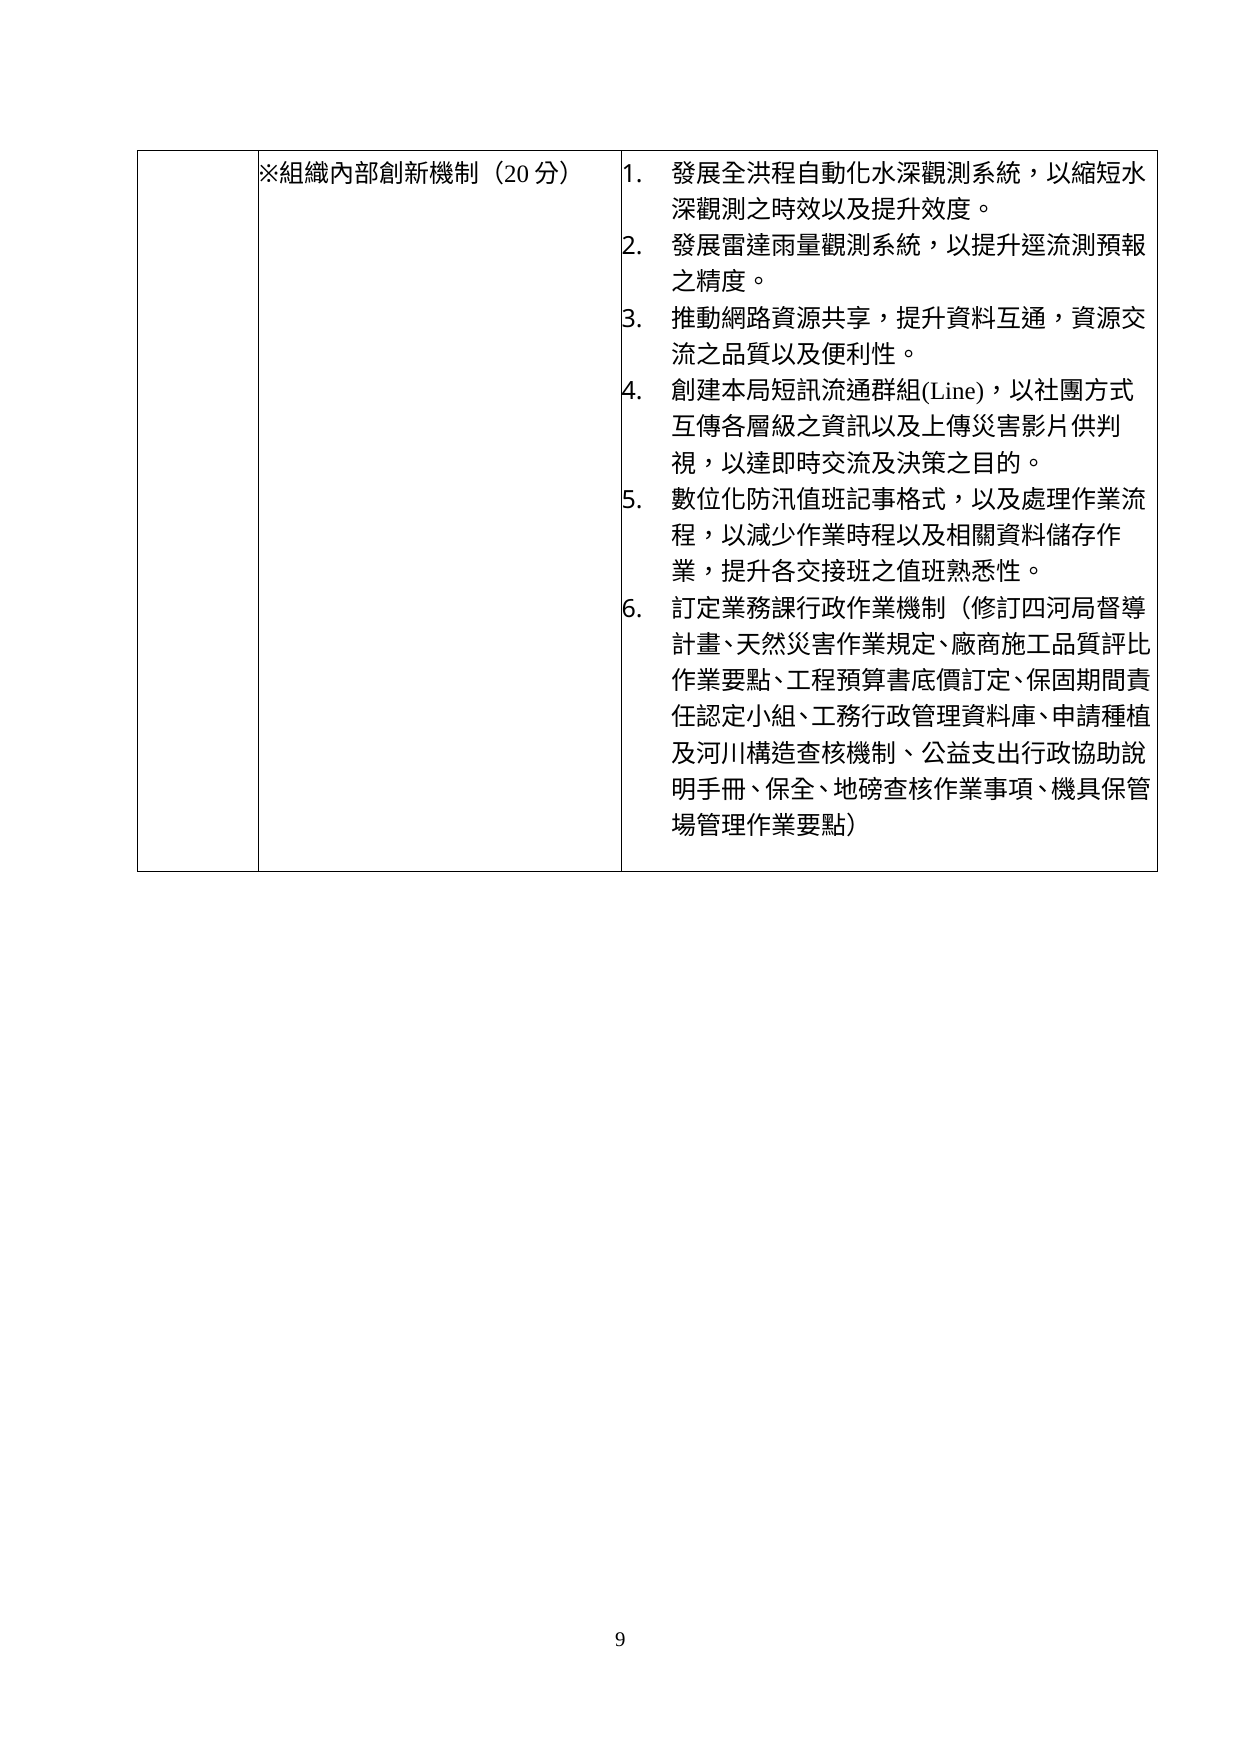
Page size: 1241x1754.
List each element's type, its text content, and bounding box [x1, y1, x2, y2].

table_cell [138, 151, 258, 871]
table_cell ※組織內部創新機制（20分） [259, 151, 621, 871]
table_cell 發展全洪程自動化水深觀測系統，以縮短水深觀測之時效以及提升效度。 發展雷達雨量觀測系統，以提升逕流測預報之精度。 推動網路資源共享，提升資料互通，資源交流之品質以及便利性。 創建本局短訊流通群組(Line)，以社團方式互傳各層級之資訊以及上傳災害影片供判視，以達即時交流及決策之目的。 數位化防汛值班記事格式，以及處理作業流程，以減少作業時程以及相關資料儲存作業，提升各交接班之值班熟悉性。 訂定業務課行政作業機制（修訂四河局督導計畫、天然災害作業規定、廠商施工品質評比作業要點、工程預算書底價訂定、保固期間責任認定小組、工務行政管理資料庫、申請種植及河川構造查核機制、公益支出行政協助說明手冊、保全、地磅查核作業事項、機具保管場管理作業要點） [622, 151, 1157, 871]
